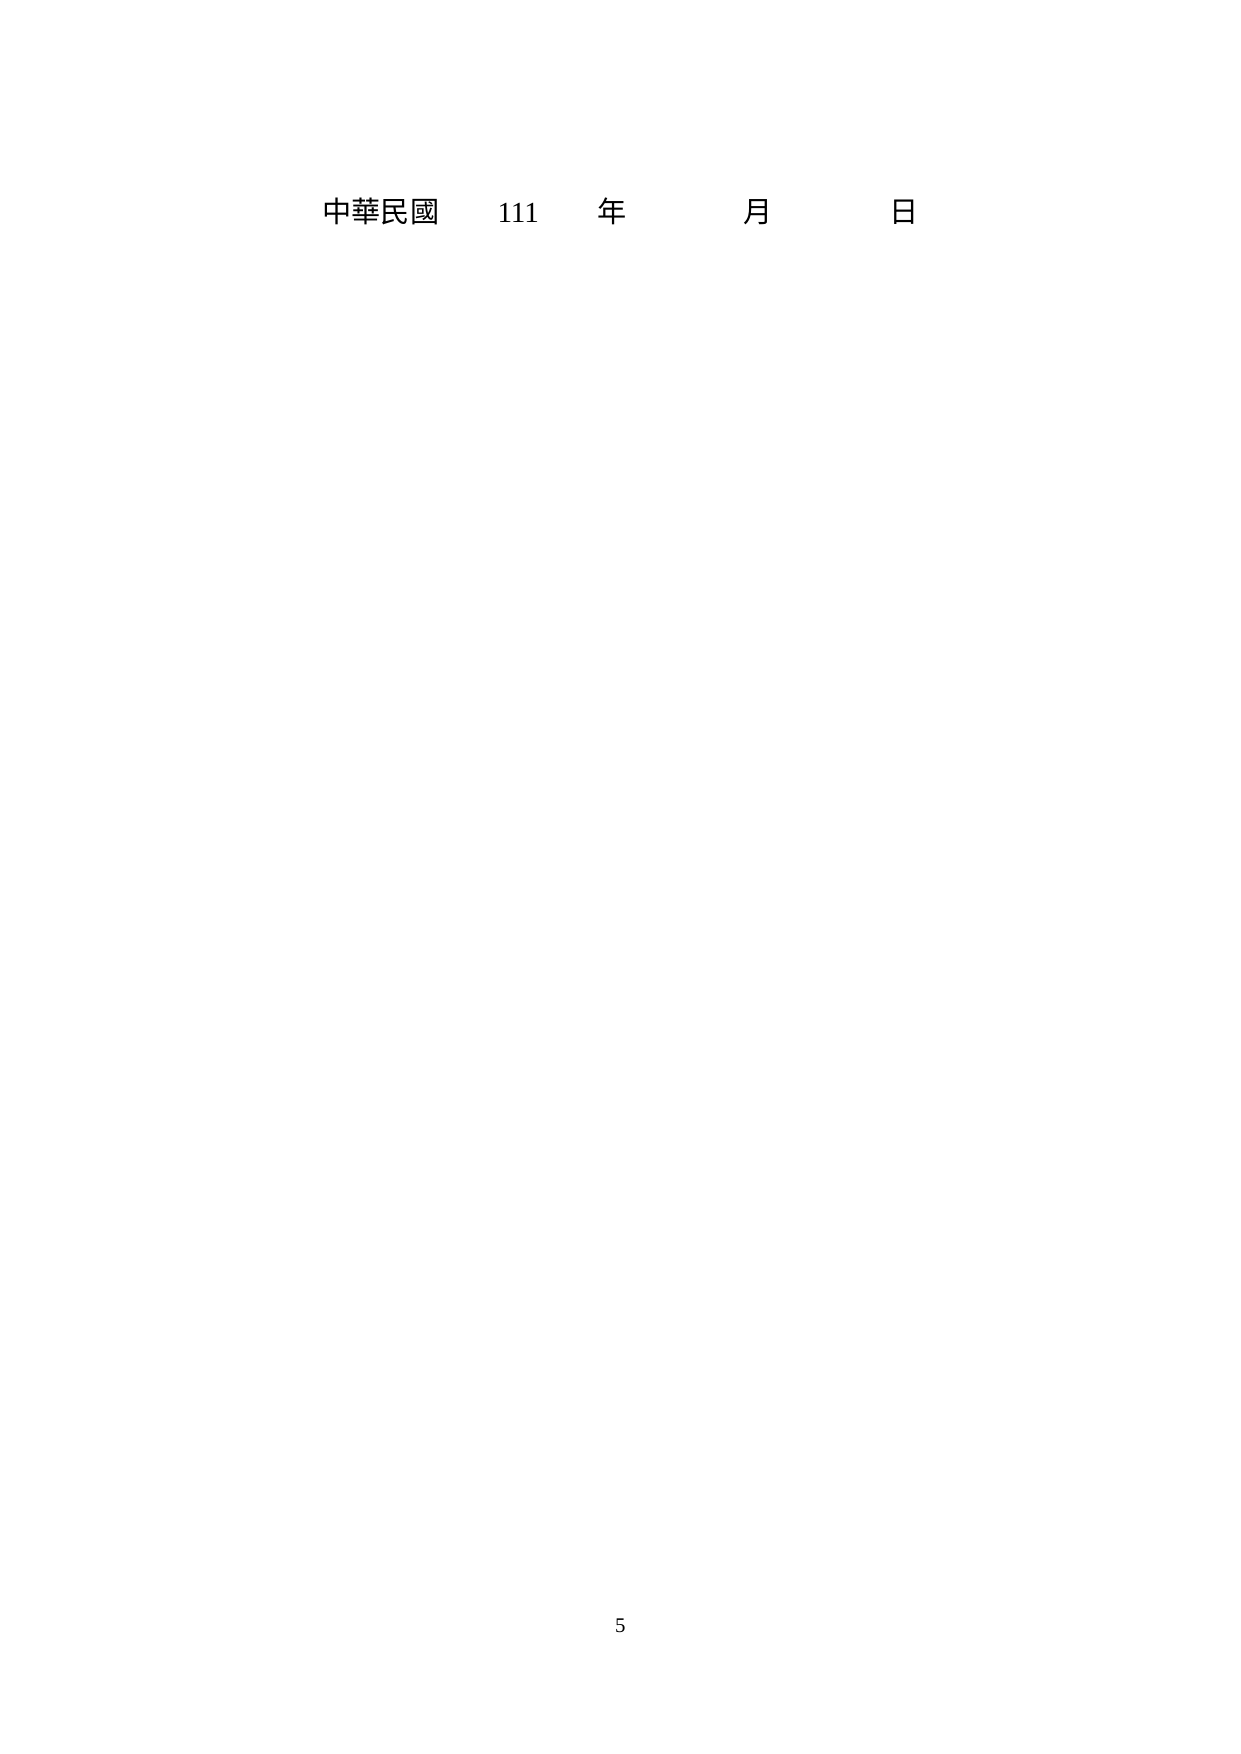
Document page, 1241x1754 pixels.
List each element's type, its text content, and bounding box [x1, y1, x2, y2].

text 中華民國 111 年 月 日 [112, 168, 1128, 230]
